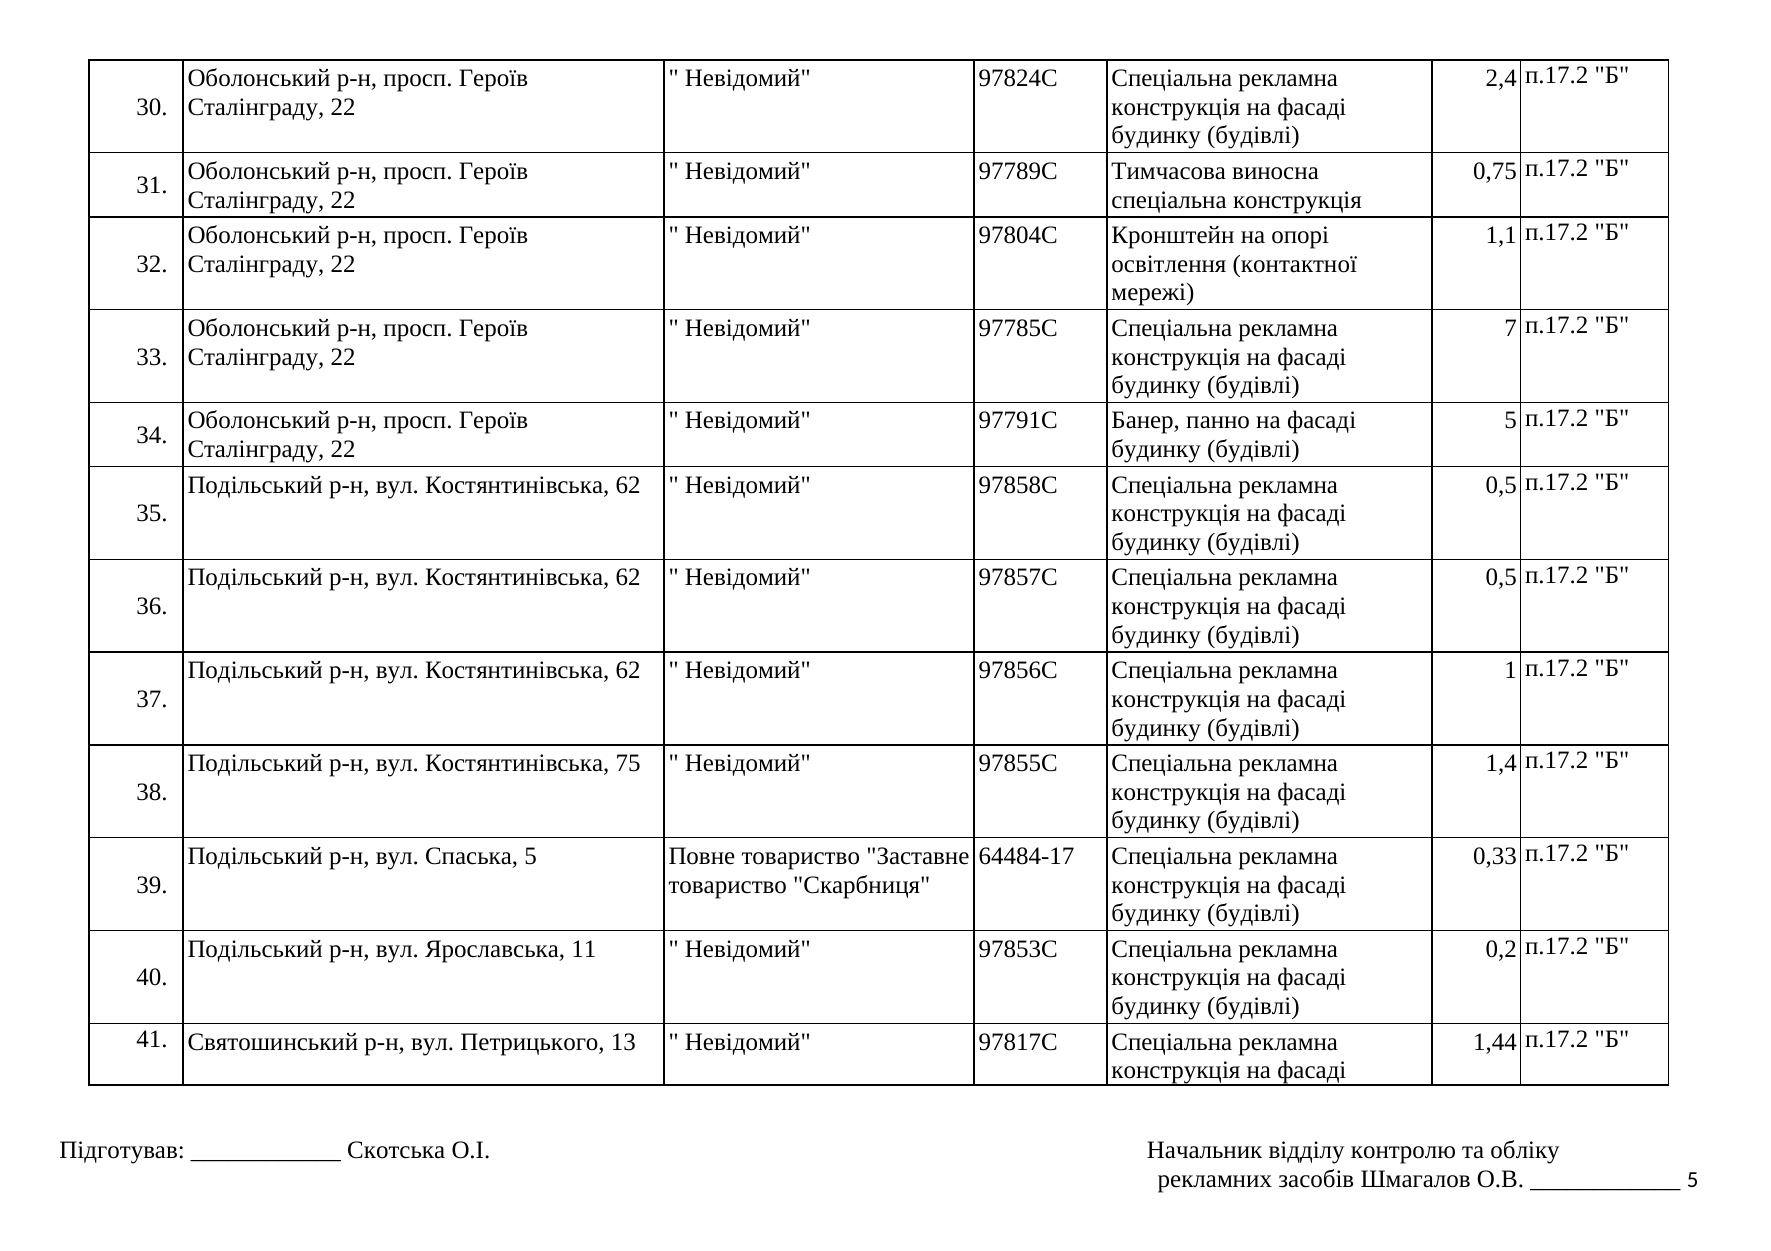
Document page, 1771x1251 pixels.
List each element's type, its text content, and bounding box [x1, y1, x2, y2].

table_cell 97856С [975, 653, 1106, 744]
table_cell 1,4 [1433, 746, 1520, 837]
table_cell 97791С [975, 403, 1106, 466]
table_cell Оболонський р-н, просп. Героїв Сталінграду, 22 [184, 61, 663, 152]
table_cell Спеціальна рекламна конструкція на фасаді будинку (будівлі) [1108, 746, 1431, 837]
table_cell Святошинський р-н, вул. Петрицького, 13 [184, 1024, 663, 1084]
table_cell [90, 653, 182, 744]
table_cell [90, 153, 182, 216]
table_cell [90, 931, 182, 1022]
table_cell Оболонський р-н, просп. Героїв Сталінграду, 22 [184, 218, 663, 309]
table_cell 97858С [975, 467, 1106, 558]
table_cell п.17.2 "Б" [1521, 61, 1668, 152]
table_cell Оболонський р-н, просп. Героїв Сталінграду, 22 [184, 310, 663, 402]
table_cell " Невідомий" [665, 403, 973, 466]
table_cell [90, 467, 182, 558]
table_cell 2,4 [1433, 61, 1520, 152]
table_cell 5 [1433, 403, 1520, 466]
table_cell " Невідомий" [665, 653, 973, 744]
table_cell 7 [1433, 310, 1520, 402]
table_cell п.17.2 "Б" [1521, 746, 1668, 837]
table_cell [90, 403, 182, 466]
table_cell [90, 838, 182, 930]
table_cell " Невідомий" [665, 310, 973, 402]
table_cell 0,33 [1433, 838, 1520, 930]
table_cell Спеціальна рекламна конструкція на фасаді [1108, 1024, 1431, 1084]
table_cell 97804С [975, 218, 1106, 309]
table_cell 1,44 [1433, 1024, 1520, 1084]
table_cell [90, 746, 182, 837]
table_cell [90, 61, 182, 152]
table_cell Кронштейн на опорі освітлення (контактної мережі) [1108, 218, 1431, 309]
table_cell 0,5 [1433, 467, 1520, 558]
table_cell Оболонський р-н, просп. Героїв Сталінграду, 22 [184, 153, 663, 216]
table_cell 0,2 [1433, 931, 1520, 1022]
table_cell п.17.2 "Б" [1521, 218, 1668, 309]
table_cell Подільський р-н, вул. Костянтинівська, 62 [184, 467, 663, 558]
table_cell 97785С [975, 310, 1106, 402]
table_cell " Невідомий" [665, 218, 973, 309]
table_cell 97855С [975, 746, 1106, 837]
table_cell 1 [1433, 653, 1520, 744]
table_cell Оболонський р-н, просп. Героїв Сталінграду, 22 [184, 403, 663, 466]
table_cell [90, 310, 182, 402]
table_cell [90, 560, 182, 651]
table_cell " Невідомий" [665, 746, 973, 837]
table_cell п.17.2 "Б" [1521, 931, 1668, 1022]
table_cell Спеціальна рекламна конструкція на фасаді будинку (будівлі) [1108, 653, 1431, 744]
table_cell п.17.2 "Б" [1521, 403, 1668, 466]
table_cell Банер, панно на фасаді будинку (будівлі) [1108, 403, 1431, 466]
table_cell " Невідомий" [665, 61, 973, 152]
table_cell Спеціальна рекламна конструкція на фасаді будинку (будівлі) [1108, 61, 1431, 152]
table_cell Подільський р-н, вул. Костянтинівська, 62 [184, 653, 663, 744]
table_cell Повне товариство "Заставне товариство "Скарбниця" [665, 838, 973, 930]
table_cell п.17.2 "Б" [1521, 310, 1668, 402]
table_cell п.17.2 "Б" [1521, 653, 1668, 744]
table_cell Подільський р-н, вул. Спаська, 5 [184, 838, 663, 930]
table_cell п.17.2 "Б" [1521, 467, 1668, 558]
table_cell 64484-17 [975, 838, 1106, 930]
table_cell " Невідомий" [665, 1024, 973, 1084]
table_cell Подільський р-н, вул. Костянтинівська, 75 [184, 746, 663, 837]
table_cell Спеціальна рекламна конструкція на фасаді будинку (будівлі) [1108, 931, 1431, 1022]
table_cell " Невідомий" [665, 931, 973, 1022]
table_cell Подільський р-н, вул. Костянтинівська, 62 [184, 560, 663, 651]
table_cell Спеціальна рекламна конструкція на фасаді будинку (будівлі) [1108, 560, 1431, 651]
table_cell 97853С [975, 931, 1106, 1022]
table_cell Спеціальна рекламна конструкція на фасаді будинку (будівлі) [1108, 838, 1431, 930]
table_cell 97857С [975, 560, 1106, 651]
table_cell Подільський р-н, вул. Ярославська, 11 [184, 931, 663, 1022]
table_cell п.17.2 "Б" [1521, 560, 1668, 651]
table_cell 0,5 [1433, 560, 1520, 651]
table_cell 0,75 [1433, 153, 1520, 216]
table_cell 97789С [975, 153, 1106, 216]
table_cell Тимчасова виносна спеціальна конструкція [1108, 153, 1431, 216]
table_cell [90, 1024, 182, 1084]
table_cell п.17.2 "Б" [1521, 1024, 1668, 1084]
table_cell 1,1 [1433, 218, 1520, 309]
table_cell Спеціальна рекламна конструкція на фасаді будинку (будівлі) [1108, 467, 1431, 558]
table_cell 97824С [975, 61, 1106, 152]
table_cell [90, 218, 182, 309]
table_cell " Невідомий" [665, 467, 973, 558]
table_cell п.17.2 "Б" [1521, 838, 1668, 930]
table_cell " Невідомий" [665, 560, 973, 651]
table_cell " Невідомий" [665, 153, 973, 216]
table_cell Спеціальна рекламна конструкція на фасаді будинку (будівлі) [1108, 310, 1431, 402]
table_cell п.17.2 "Б" [1521, 153, 1668, 216]
table_cell 97817С [975, 1024, 1106, 1084]
